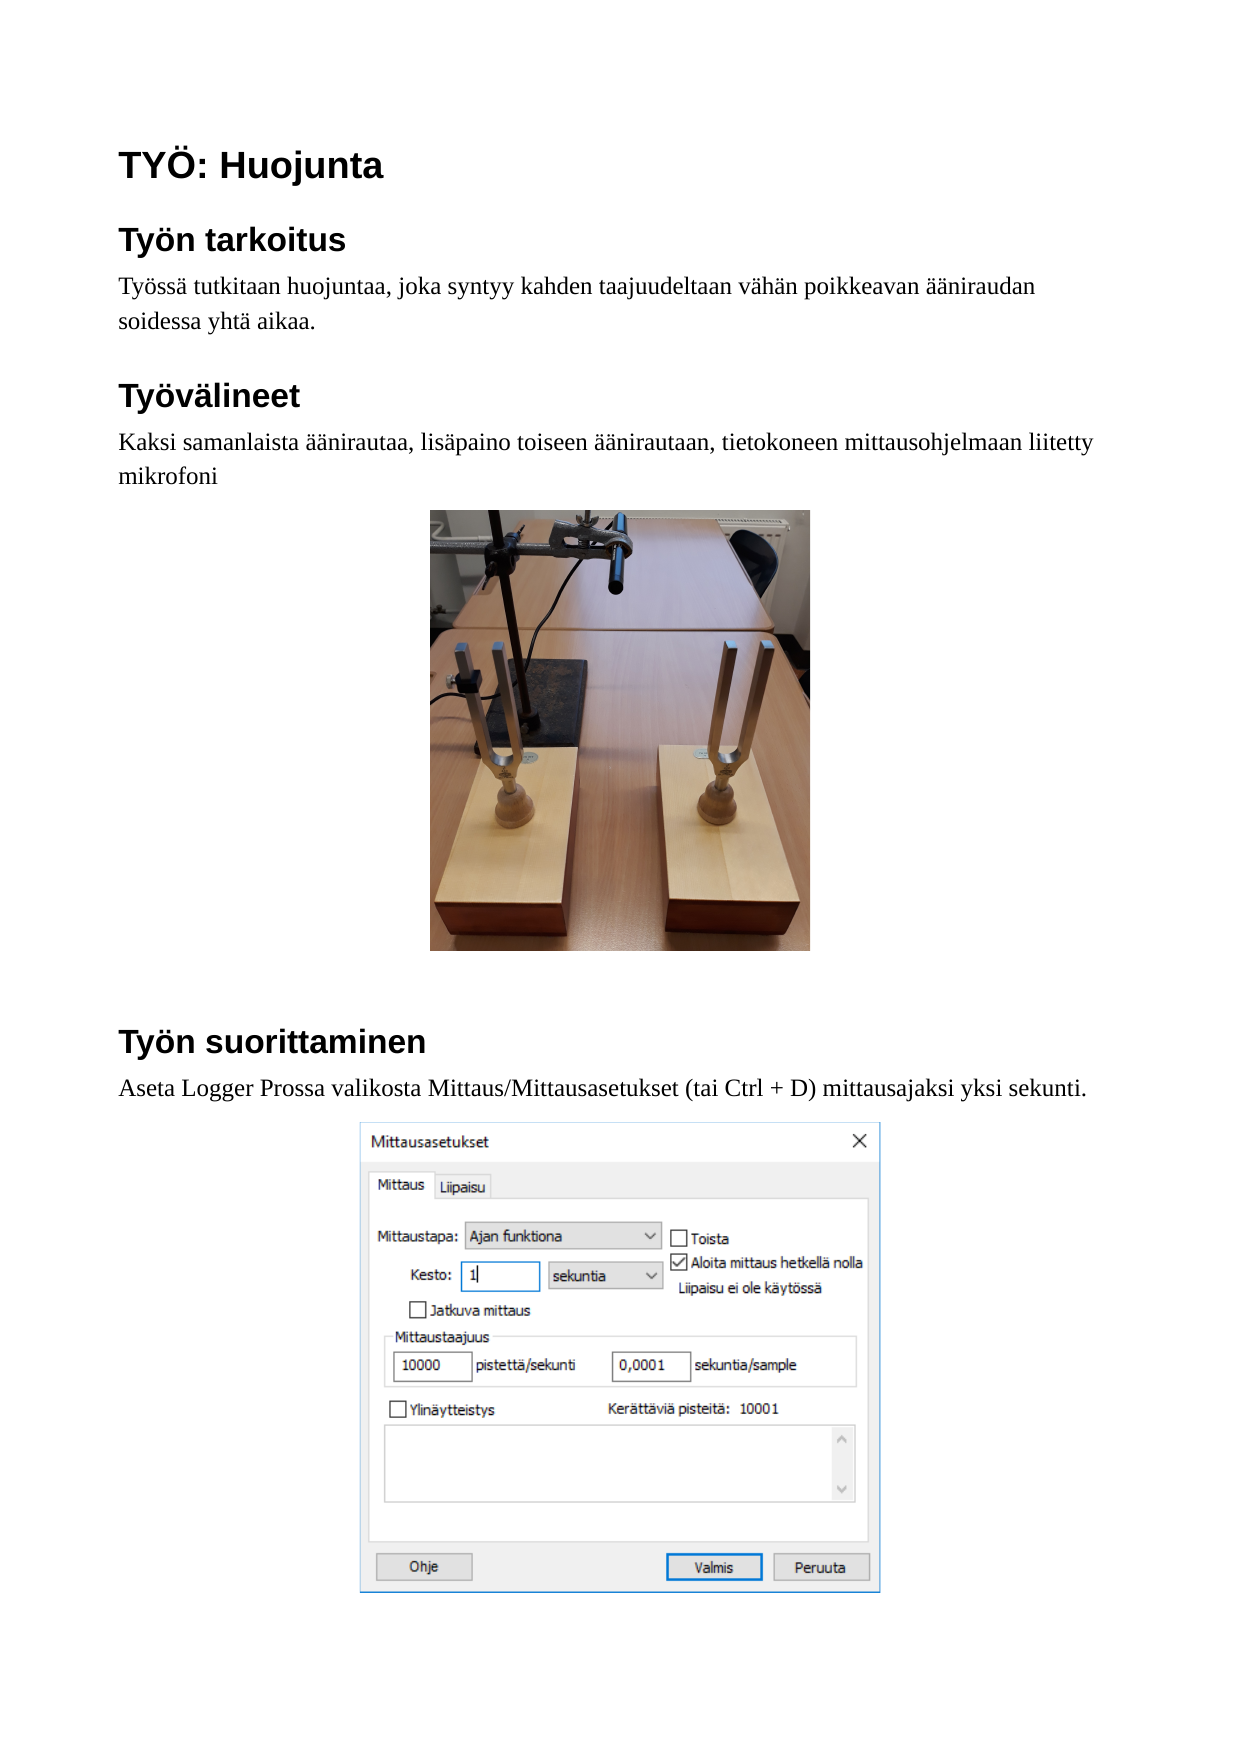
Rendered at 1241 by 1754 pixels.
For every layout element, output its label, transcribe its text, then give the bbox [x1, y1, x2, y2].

subtitle TYÖ: Huojunta [118, 143, 1122, 187]
picture [430, 510, 811, 951]
subtitle Työvälineet [118, 376, 1122, 414]
text Aseta Logger Prossa valikosta Mittaus/Mittausasetukset (tai Ctrl + D) mittausajaksi yksi sekunti. [118, 1073, 1122, 1102]
text Työssä tutkitaan huojuntaa, joka syntyy kahden taajuudeltaan vähän poikkeavan ääniraudan soidessa yhtä aikaa. [118, 271, 1122, 334]
subtitle Työn suorittaminen [118, 1022, 1122, 1060]
picture [359, 1122, 881, 1593]
text Kaksi samanlaista äänirautaa, lisäpaino toiseen äänirautaan, tietokoneen mittausohjelmaan liitetty mikrofoni [118, 427, 1122, 490]
subtitle Työn tarkoitus [118, 220, 1122, 259]
